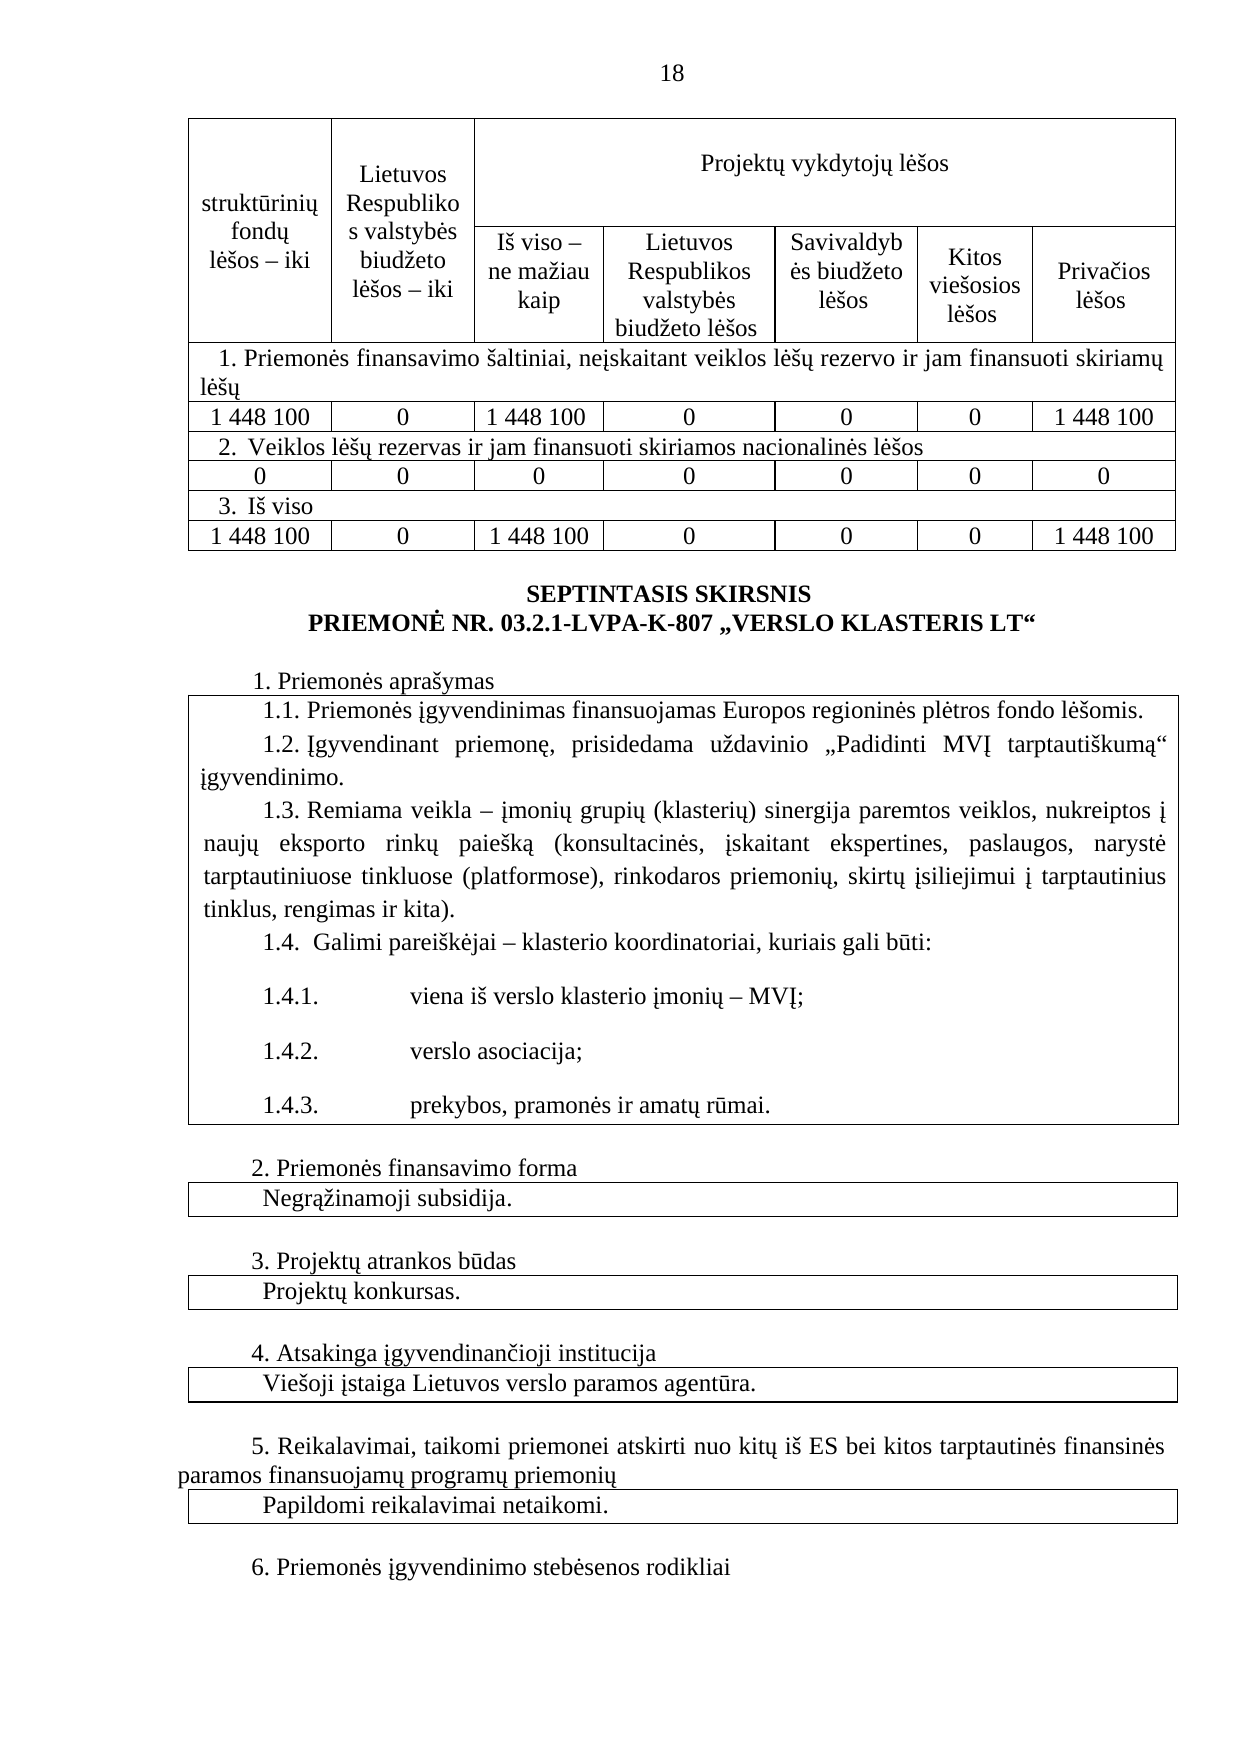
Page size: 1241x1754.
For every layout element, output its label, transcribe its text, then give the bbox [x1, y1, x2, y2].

table_cell 0 [604, 521, 774, 550]
table_cell 0 [332, 521, 474, 550]
table_cell 1 448 100 [1033, 402, 1175, 431]
table_cell 3. Iš viso [189, 491, 1175, 520]
table_header 1.1. Priemonės įgyvendinimas finansuojamas Europos regioninės plėtros fondo lėšomis. [189, 696, 1178, 729]
table_cell 1 448 100 [189, 402, 331, 431]
text 6. Priemonės įgyvendinimo stebėsenos rodikliai [177, 1552, 1167, 1581]
text PRIEMONĖ NR. 03.2.1-LVPA-K-807 „VERSLO KLASTERIS LT“ [177, 608, 1167, 637]
table_cell 0 [332, 402, 474, 431]
table_cell 1 448 100 [1033, 521, 1175, 550]
table_cell struktūrinių fondų lėšos – iki [189, 119, 331, 342]
table_cell 0 [604, 461, 774, 490]
table_cell Projektų vykdytojų lėšos [475, 119, 1175, 226]
table_cell 1 448 100 [475, 402, 603, 431]
table_cell 0 [475, 461, 603, 490]
table_cell 0 [332, 461, 474, 490]
table_cell Iš viso – ne mažiau kaip [475, 227, 603, 342]
table_cell Privačios lėšos [1033, 227, 1175, 342]
table_cell Kitos viešosios lėšos [918, 227, 1032, 342]
table_cell 0 [918, 461, 1032, 490]
table_cell 0 [189, 461, 331, 490]
table_cell 1.4. Galimi pareiškėjai – klasterio koordinatoriai, kuriais gali būti: 1.4.1. viena iš verslo klasterio įmonių – MVĮ; 1.4.2. verslo asociacija; 1.4.3. prekybos, pramonės ir amatų rūmai. [189, 927, 1178, 1123]
text SEPTINTASIS SKIRSNIS [177, 579, 1167, 608]
table_header Negrąžinamoji subsidija. [189, 1183, 1177, 1216]
table_cell Lietuvos Respublikos valstybės biudžeto lėšos [604, 227, 774, 342]
table_header Papildomi reikalavimai netaikomi. [189, 1490, 1177, 1523]
table_cell 0 [1033, 461, 1175, 490]
text 1. Priemonės aprašymas [252, 666, 1167, 694]
text 4. Atsakinga įgyvendinančioji institucija [177, 1338, 1167, 1367]
table_cell 1 448 100 [189, 521, 331, 550]
text 3. Projektų atrankos būdas [177, 1246, 1167, 1275]
table_cell Lietuvos Respublikos valstybės biudžeto lėšos – iki [332, 119, 474, 342]
table_cell 0 [604, 402, 774, 431]
text 5. Reikalavimai, taikomi priemonei atskirti nuo kitų iš ES bei kitos tarptautinės finansinės paramos finansuojamų programų priemonių [177, 1431, 1167, 1489]
table_cell 1. Priemonės finansavimo šaltiniai, neįskaitant veiklos lėšų rezervo ir jam finansuoti skiriamų lėšų [189, 343, 1175, 401]
table_cell 2. Veiklos lėšų rezervas ir jam finansuoti skiriamos nacionalinės lėšos [189, 432, 1175, 460]
table_cell 0 [918, 521, 1032, 550]
table_cell Savivaldybės biudžeto lėšos [776, 227, 917, 342]
table_cell 0 [776, 461, 917, 490]
table_cell 0 [776, 521, 917, 550]
table_header Viešoji įstaiga Lietuvos verslo paramos agentūra. [189, 1368, 1177, 1401]
text 2. Priemonės finansavimo forma [251, 1153, 1167, 1182]
table_header Projektų konkursas. [189, 1276, 1177, 1309]
table_cell 0 [776, 402, 917, 431]
table_cell 0 [918, 402, 1032, 431]
table_cell 1 448 100 [475, 521, 603, 550]
table_cell 1.3. Remiama veikla – įmonių grupių (klasterių) sinergija paremtos veiklos, nukreiptos į naujų eksporto rinkų paiešką (konsultacinės, įskaitant ekspertines, paslaugos, narystė tarptautiniuose tinkluose (platformose), rinkodaros priemonių, skirtų įsiliejimui į tarptautinius tinklus, rengimas ir kita). [189, 795, 1178, 927]
table_cell 1.2. Įgyvendinant priemonę, prisidedama uždavinio „Padidinti MVĮ tarptautiškumą“ įgyvendinimo. [189, 729, 1178, 795]
